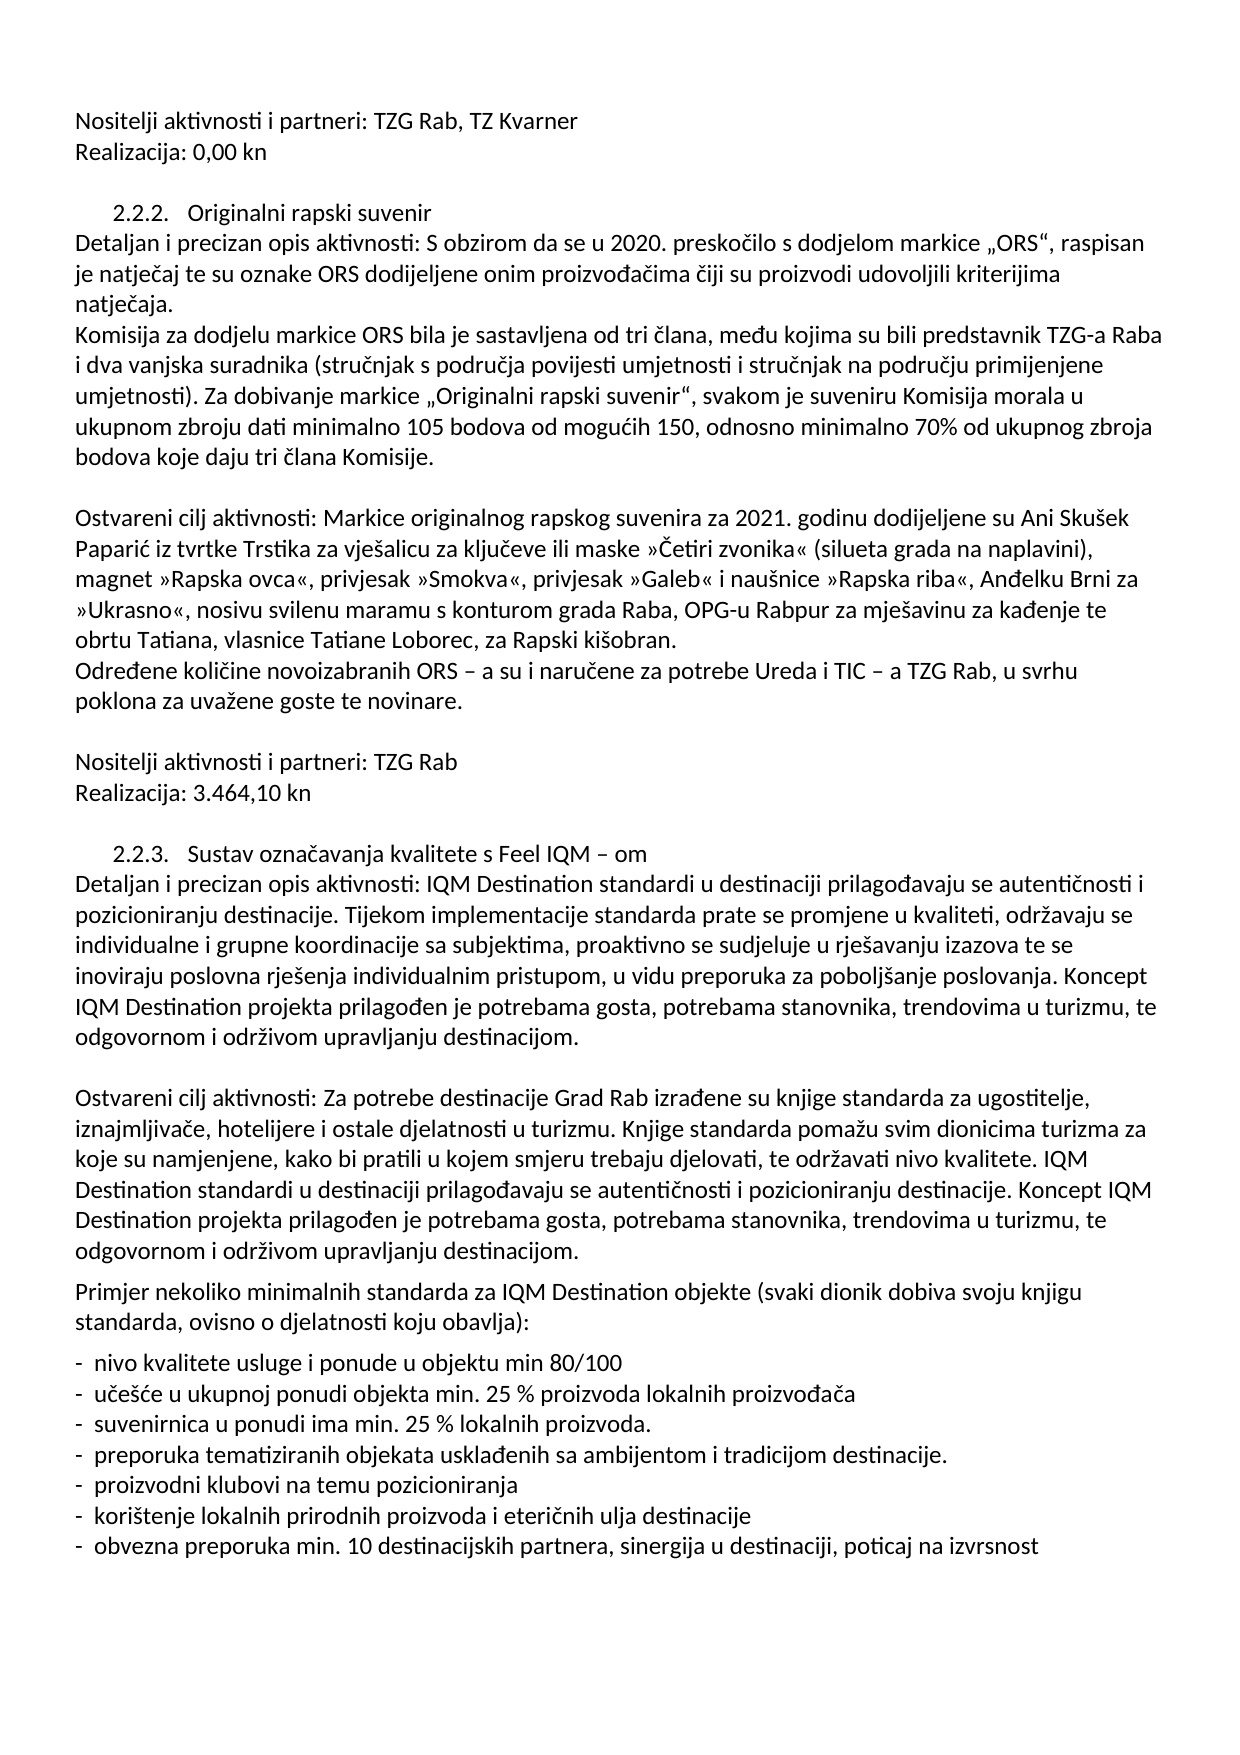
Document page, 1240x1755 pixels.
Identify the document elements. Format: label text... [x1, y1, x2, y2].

list Originalni rapski suvenir [112, 197, 1164, 228]
list Sustav označavanja kvalitete s Feel IQM – om [112, 838, 1164, 868]
text Nositelji aktivnosti i partneri: TZG Rab [75, 746, 1164, 777]
text - preporuka tematiziranih objekata usklađenih sa ambijentom i tradicijom destinacije. [75, 1439, 1164, 1469]
text Komisija za dodjelu markice ORS bila je sastavljena od tri člana, među kojima su bili predstavnik TZG-a Raba i dva vanjska suradnika (stručnjak s područja povijesti umjetnosti i stručnjak na području primijenjene umjetnosti). Za dobivanje markice „Originalni rapski suvenir“, svakom je suveniru Komisija morala u ukupnom zbroju dati minimalno 105 bodova od mogućih 150, odnosno minimalno 70% od ukupnog zbroja bodova koje daju tri člana Komisije. [75, 319, 1164, 472]
text Ostvareni cilj aktivnosti: Markice originalnog rapskog suvenira za 2021. godinu dodijeljene su Ani Skušek Paparić iz tvrtke Trstika za vješalicu za ključeve ili maske »Četiri zvonika« (silueta grada na naplavini), magnet »Rapska ovca«, privjesak »Smokva«, privjesak »Galeb« i naušnice »Rapska riba«, Anđelku Brni za »Ukrasno«, nosivu svilenu maramu s konturom grada Raba, OPG-u Rabpur za mješavinu za kađenje te obrtu Tatiana, vlasnice Tatiane Loborec, za Rapski kišobran. [75, 502, 1164, 655]
text Detaljan i precizan opis aktivnosti: S obzirom da se u 2020. preskočilo s dodjelom markice „ORS“, raspisan je natječaj te su oznake ORS dodijeljene onim proizvođačima čiji su proizvodi udovoljili kriterijima natječaja. [75, 228, 1164, 319]
text Detaljan i precizan opis aktivnosti: IQM Destination standardi u destinaciji prilagođavaju se autentičnosti i pozicioniranju destinacije. Tijekom implementacije standarda prate se promjene u kvaliteti, održavaju se individualne i grupne koordinacije sa subjektima, proaktivno se sudjeluje u rješavanju izazova te se inoviraju poslovna rješenja individualnim pristupom, u vidu preporuka za poboljšanje poslovanja. Koncept IQM Destination projekta prilagođen je potrebama gosta, potrebama stanovnika, trendovima u turizmu, te odgovornom i održivom upravljanju destinacijom. [75, 868, 1164, 1052]
text - korištenje lokalnih prirodnih proizvoda i eteričnih ulja destinacije [75, 1500, 1164, 1530]
text Realizacija: 0,00 kn [75, 136, 1164, 167]
text - nivo kvalitete usluge i ponude u objektu min 80/100 [75, 1347, 1164, 1378]
text Nositelji aktivnosti i partneri: TZG Rab, TZ Kvarner [75, 106, 1164, 136]
text Realizacija: 3.464,10 kn [75, 777, 1164, 807]
text - učešće u ukupnoj ponudi objekta min. 25 % proizvoda lokalnih proizvođača [75, 1378, 1164, 1408]
text Određene količine novoizabranih ORS – a su i naručene za potrebe Ureda i TIC – a TZG Rab, u svrhu poklona za uvažene goste te novinare. [75, 655, 1164, 716]
text Primjer nekoliko minimalnih standarda za IQM Destination objekte (svaki dionik dobiva svoju knjigu standarda, ovisno o djelatnosti koju obavlja): [75, 1276, 1164, 1337]
text - suvenirnica u ponudi ima min. 25 % lokalnih proizvoda. [75, 1408, 1164, 1439]
text - obvezna preporuka min. 10 destinacijskih partnera, sinergija u destinaciji, poticaj na izvrsnost [75, 1530, 1164, 1561]
text - proizvodni klubovi na temu pozicioniranja [75, 1469, 1164, 1500]
text Ostvareni cilj aktivnosti: Za potrebe destinacije Grad Rab izrađene su knjige standarda za ugostitelje, iznajmljivače, hotelijere i ostale djelatnosti u turizmu. Knjige standarda pomažu svim dionicima turizma za koje su namjenjene, kako bi pratili u kojem smjeru trebaju djelovati, te održavati nivo kvalitete. IQM Destination standardi u destinaciji prilagođavaju se autentičnosti i pozicioniranju destinacije. Koncept IQM Destination projekta prilagođen je potrebama gosta, potrebama stanovnika, trendovima u turizmu, te odgovornom i održivom upravljanju destinacijom. [75, 1082, 1164, 1265]
